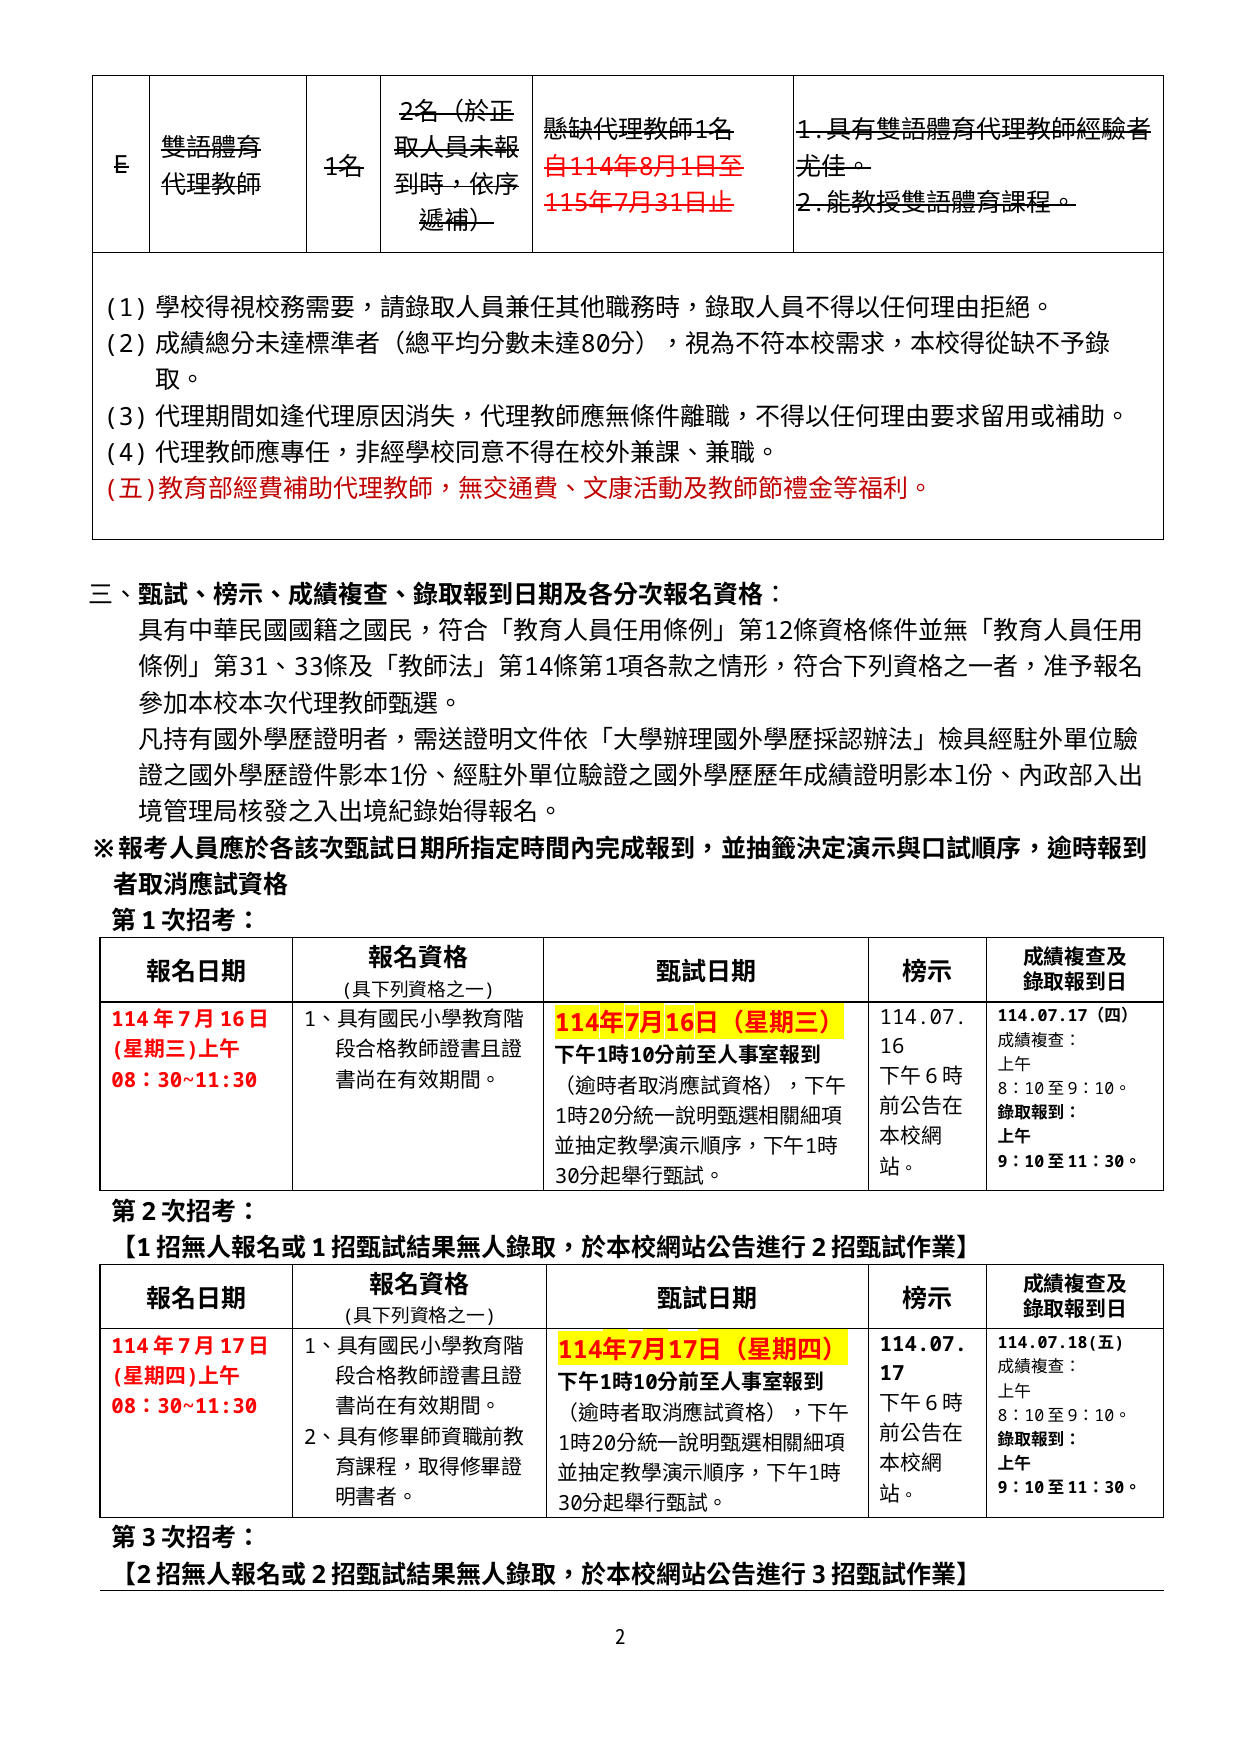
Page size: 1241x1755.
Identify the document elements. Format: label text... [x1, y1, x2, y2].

table_cell 114.07.17（四） 成績複查： 上午 8：10至9：10。 錄取報到： 上午 9：10至11：30。 [987, 1003, 1163, 1190]
table_cell 懸缺代理教師1名 自114年8月1日至115年7月31日止 [533, 76, 793, 252]
table_cell 甄試日期 [544, 938, 868, 1001]
table_cell 榜示 [869, 1265, 986, 1328]
text 三、甄試、榜示、成績複查、錄取報到日期及各分次報名資格： [89, 574, 1152, 611]
table_cell 1、具有國民小學教育階段合格教師證書且證書尚在有效期間。 2、具有修畢師資職前教育課程，取得修畢證明書者。 [293, 1329, 546, 1517]
table_cell 報名資格 (具下列資格之一) [293, 938, 543, 1001]
table_cell 114.07.18(五) 成績複查： 上午 8：10至9：10。 錄取報到： 上午 9：10至11：30。 [987, 1329, 1163, 1517]
text 凡持有國外學歷證明者，需送證明文件依「大學辦理國外學歷採認辦法」檢具經駐外單位驗證之國外學歷證件影本1份、經駐外單位驗證之國外學歷歷年成績證明影本l份、內政部入出境管理局核發之入出境紀錄始得報名。 [138, 719, 1152, 828]
table_header [617, 901, 1163, 937]
table_cell 雙語體育 代理教師 [150, 76, 306, 252]
text ※報考人員應於各該次甄試日期所指定時間內完成報到，並抽籤決定演示與口試順序，逾時報到者取消應試資格 [89, 828, 1152, 901]
table_cell 2名（於正取人員未報到時，依序遞補） [381, 76, 532, 252]
table_cell 報名日期 [101, 1265, 292, 1328]
table_header 第1次招考： [100, 901, 617, 937]
table_cell 1名 [307, 76, 380, 252]
table_cell 114年7月16日 (星期三)上午 08：30~11:30 [101, 1003, 292, 1190]
table_cell 114年7月16日（星期三） 下午1時10分前至人事室報到（逾時者取消應試資格），下午1時20分統一說明甄選相關細項並抽定教學演示順序，下午1時30分起舉行甄試。 [544, 1003, 868, 1190]
table_cell 成績複查及 錄取報到日 [987, 1265, 1163, 1328]
table_cell 1.具有雙語體育代理教師經驗者尤佳。 2.能教授雙語體育課程。 [794, 76, 1163, 252]
table_cell 學校得視校務需要，請錄取人員兼任其他職務時，錄取人員不得以任何理由拒絕。 成績總分未達標準者（總平均分數未達80分），視為不符本校需求，本校得從缺不予錄取。 代理期間如逢代理原因消失，代理教師應無條件離職，不得以任何理由要求留用或補助。 代理教師應專任，非經學校同意不得在校外兼課、兼職。 (五)教育部經費補助代理教師，無交通費、文康活動及教師節禮金等福利。 [93, 253, 1163, 539]
table_cell 報名資格 (具下列資格之一) [293, 1265, 546, 1328]
table_cell 114年7月17日（星期四）下午1時10分前至人事室報到（逾時者取消應試資格），下午1時20分統一說明甄選相關細項並抽定教學演示順序，下午1時30分起舉行甄試。 [547, 1329, 868, 1517]
table_cell 114年7月17日 (星期四)上午 08：30~11:30 [101, 1329, 292, 1517]
table_cell 第3次招考： 【2招無人報名或2招甄試結果無人錄取，於本校網站公告進行3招甄試作業】 [100, 1518, 1163, 1590]
text 具有中華民國國籍之國民，符合「教育人員任用條例」第12條資格條件並無「教育人員任用條例」第31、33條及「教師法」第14條第1項各款之情形，符合下列資格之一者，准予報名參加本校本次代理教師甄選。 [138, 611, 1152, 719]
table_cell E [93, 76, 149, 252]
table_cell 榜示 [869, 938, 986, 1001]
table_cell 114.07.16 下午6時前公告在本校網站。 [869, 1003, 986, 1190]
table_cell 成績複查及 錄取報到日 [987, 938, 1163, 1001]
table_cell 報名日期 [101, 938, 292, 1001]
table_cell 114.07.17 下午6時前公告在本校網站。 [869, 1329, 986, 1517]
table_cell 甄試日期 [547, 1265, 868, 1328]
table_cell 第2次招考： 【1招無人報名或1招甄試結果無人錄取，於本校網站公告進行2招甄試作業】 [100, 1191, 1163, 1264]
table_cell 1、具有國民小學教育階段合格教師證書且證書尚在有效期間。 [293, 1003, 543, 1190]
